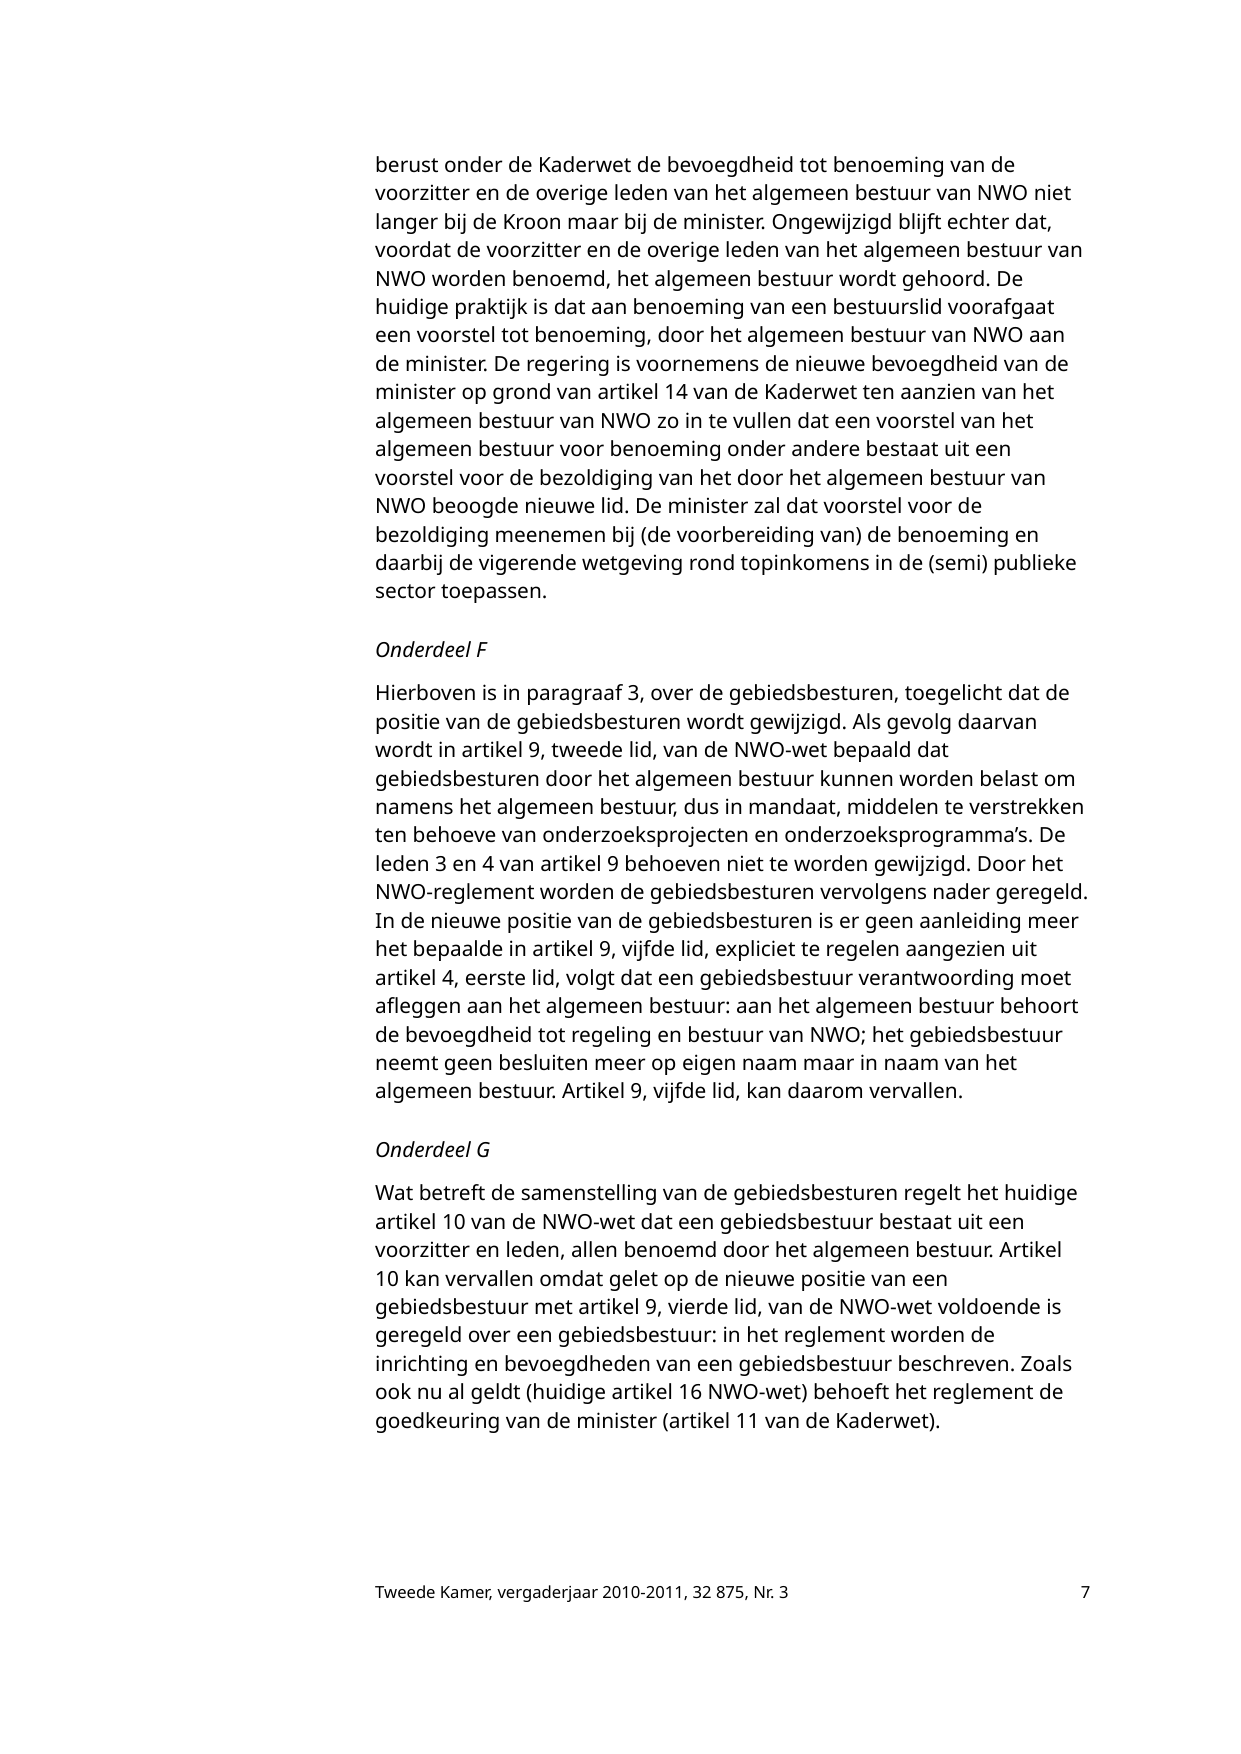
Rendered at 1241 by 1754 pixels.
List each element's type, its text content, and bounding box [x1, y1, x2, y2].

text Onderdeel F [375, 635, 1090, 663]
text berust onder de Kaderwet de bevoegdheid tot benoeming van de voorzitter en de overige leden van het algemeen bestuur van NWO niet langer bij de Kroon maar bij de minister. Ongewijzigd blijft echter dat, voordat de voorzitter en de overige leden van het algemeen bestuur van NWO worden benoemd, het algemeen bestuur wordt gehoord. De huidige praktijk is dat aan benoeming van een bestuurslid voorafgaat een voorstel tot benoeming, door het algemeen bestuur van NWO aan de minister. De regering is voornemens de nieuwe bevoegdheid van de minister op grond van artikel 14 van de Kaderwet ten aanzien van het algemeen bestuur van NWO zo in te vullen dat een voorstel van het algemeen bestuur voor benoeming onder andere bestaat uit een voorstel voor de bezoldiging van het door het algemeen bestuur van NWO beoogde nieuwe lid. De minister zal dat voorstel voor de bezoldiging meenemen bij (de voorbereiding van) de benoeming en daarbij de vigerende wetgeving rond topinkomens in de (semi) publieke sector toepassen. [375, 150, 1090, 605]
text Wat betreft de samenstelling van de gebiedsbesturen regelt het huidige artikel 10 van de NWO-wet dat een gebiedsbestuur bestaat uit een voorzitter en leden, allen benoemd door het algemeen bestuur. Artikel 10 kan vervallen omdat gelet op de nieuwe positie van een gebiedsbestuur met artikel 9, vierde lid, van de NWO-wet voldoende is geregeld over een gebiedsbestuur: in het reglement worden de inrichting en bevoegdheden van een gebiedsbestuur beschreven. Zoals ook nu al geldt (huidige artikel 16 NWO-wet) behoeft het reglement de goedkeuring van de minister (artikel 11 van de Kaderwet). [375, 1178, 1090, 1434]
text Onderdeel G [375, 1135, 1090, 1163]
text Hierboven is in paragraaf 3, over de gebiedsbesturen, toegelicht dat de positie van de gebiedsbesturen wordt gewijzigd. Als gevolg daarvan wordt in artikel 9, tweede lid, van de NWO-wet bepaald dat gebiedsbesturen door het algemeen bestuur kunnen worden belast om namens het algemeen bestuur, dus in mandaat, middelen te verstrekken ten behoeve van onderzoeksprojecten en onderzoeksprogramma’s. De leden 3 en 4 van artikel 9 behoeven niet te worden gewijzigd. Door het NWO-reglement worden de gebiedsbesturen vervolgens nader geregeld. In de nieuwe positie van de gebiedsbesturen is er geen aanleiding meer het bepaalde in artikel 9, vijfde lid, expliciet te regelen aangezien uit artikel 4, eerste lid, volgt dat een gebiedsbestuur verantwoording moet afleggen aan het algemeen bestuur: aan het algemeen bestuur behoort de bevoegdheid tot regeling en bestuur van NWO; het gebiedsbestuur neemt geen besluiten meer op eigen naam maar in naam van het algemeen bestuur. Artikel 9, vijfde lid, kan daarom vervallen. [375, 678, 1090, 1105]
